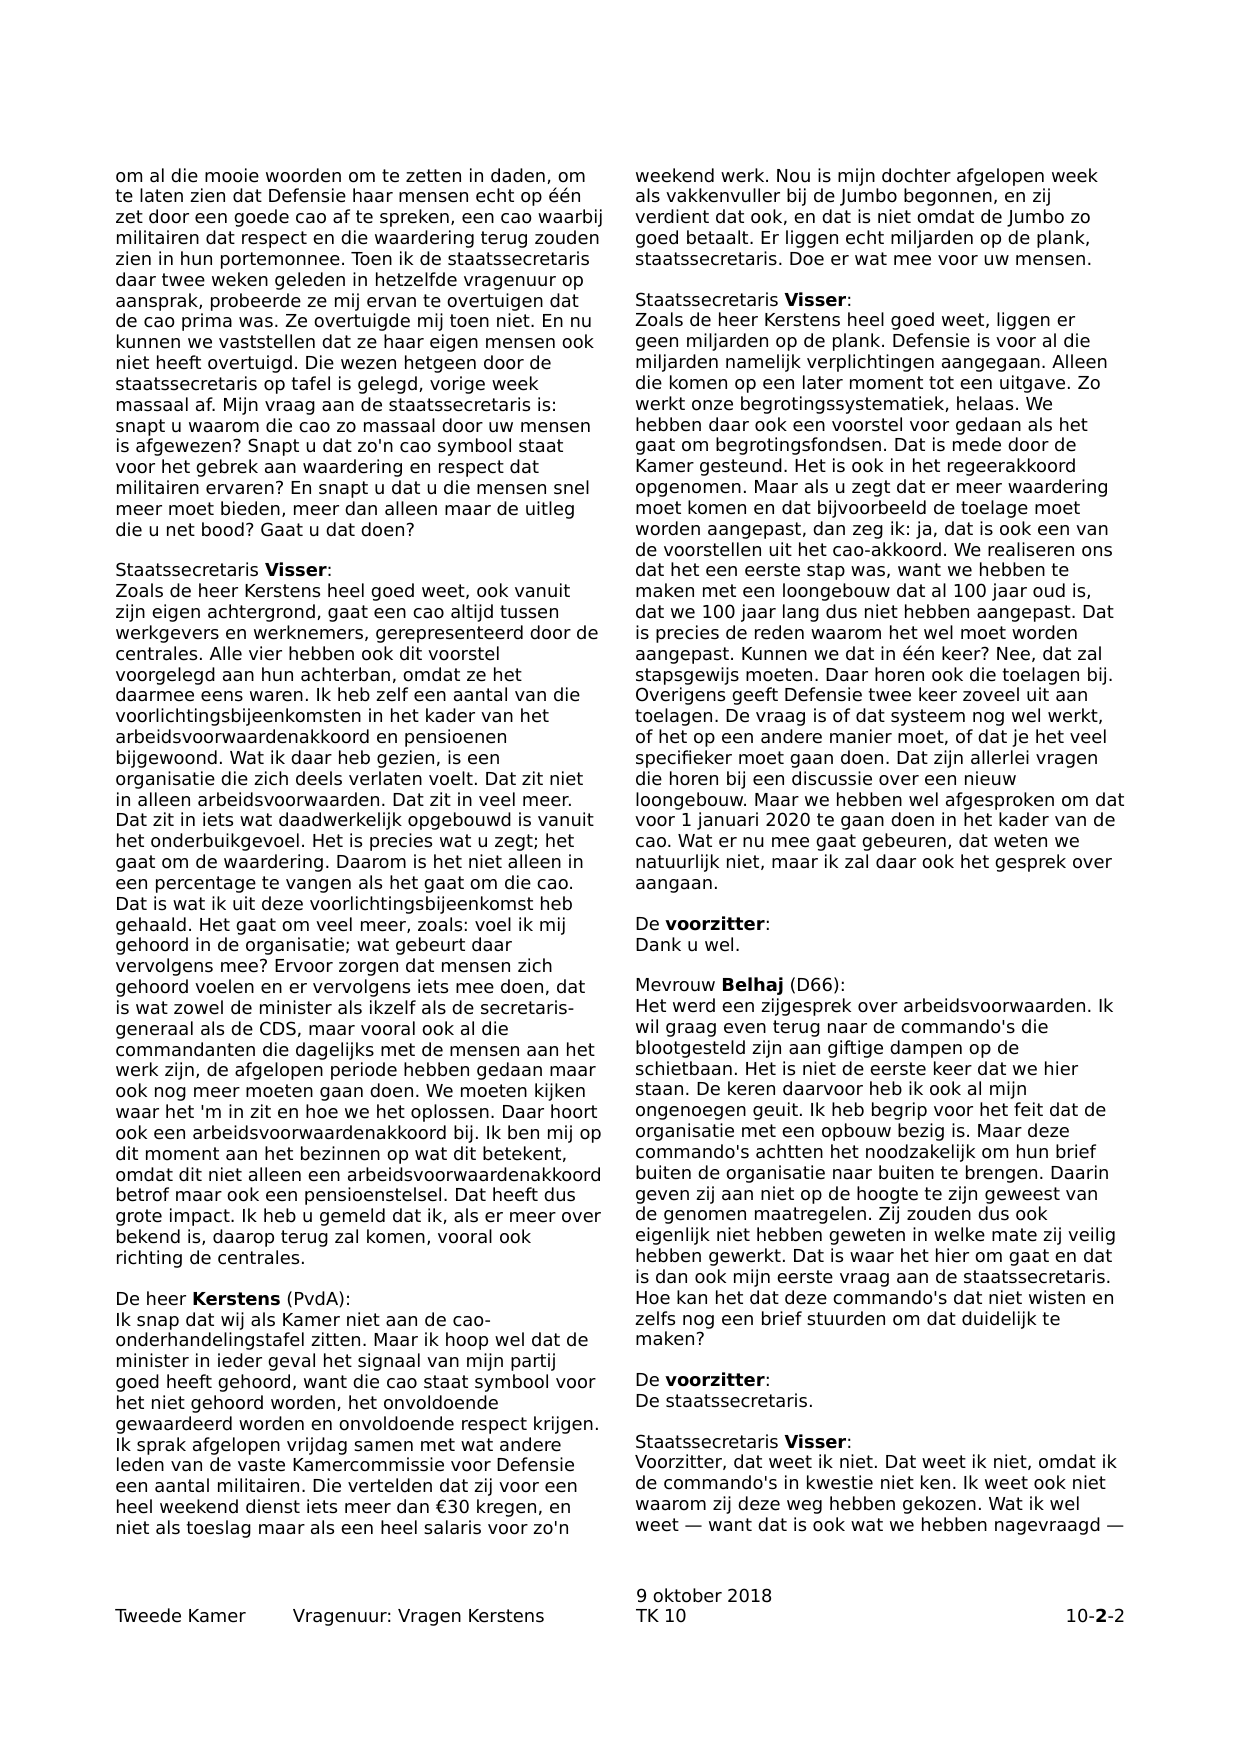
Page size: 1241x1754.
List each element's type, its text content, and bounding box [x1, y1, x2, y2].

text Dank u wel. [635, 934, 1125, 955]
text Voorzitter, dat weet ik niet. Dat weet ik niet, omdat ik de commando's in kwestie niet ken. Ik weet ook niet waarom zij deze weg hebben gekozen. Wat ik wel weet — want dat is ook wat we hebben nagevraagd — [635, 1452, 1125, 1536]
text De staatssecretaris. [635, 1391, 1125, 1412]
text Staatssecretaris Visser: [115, 560, 605, 581]
text Staatssecretaris Visser: [635, 1432, 1125, 1452]
text Ik sprak afgelopen vrijdag samen met wat andere leden van de vaste Kamercommissie voor Defensie een aantal militairen. Die vertelden dat zij voor een heel weekend dienst iets meer dan €30 kregen, en niet als toeslag maar als een heel salaris voor zo'n [115, 1434, 605, 1538]
text De heer Kerstens (PvdA): [115, 1288, 605, 1309]
text De voorzitter: [635, 913, 1125, 934]
text om al die mooie woorden om te zetten in daden, om te laten zien dat Defensie haar mensen echt op één zet door een goede cao af te spreken, een cao waarbij militairen dat respect en die waardering terug zouden zien in hun portemonnee. Toen ik de staatssecretaris daar twee weken geleden in hetzelfde vragenuur op aansprak, probeerde ze mij ervan te overtuigen dat de cao prima was. Ze overtuigde mij toen niet. En nu kunnen we vaststellen dat ze haar eigen mensen ook niet heeft overtuigd. Die wezen hetgeen door de staatssecretaris op tafel is gelegd, vorige week massaal af. Mijn vraag aan de staatssecretaris is: snapt u waarom die cao zo massaal door uw mensen is afgewezen? Snapt u dat zo'n cao symbool staat voor het gebrek aan waardering en respect dat militairen ervaren? En snapt u dat u die mensen snel meer moet bieden, meer dan alleen maar de uitleg die u net bood? Gaat u dat doen? [115, 165, 605, 540]
text Ik snap dat wij als Kamer niet aan de cao-onderhandelingstafel zitten. Maar ik hoop wel dat de minister in ieder geval het signaal van mijn partij goed heeft gehoord, want die cao staat symbool voor het niet gehoord worden, het onvoldoende gewaardeerd worden en onvoldoende respect krijgen. [115, 1309, 605, 1434]
text De voorzitter: [635, 1370, 1125, 1391]
text Zoals de heer Kerstens heel goed weet, ook vanuit zijn eigen achtergrond, gaat een cao altijd tussen werkgevers en werknemers, gerepresenteerd door de centrales. Alle vier hebben ook dit voorstel voorgelegd aan hun achterban, omdat ze het daarmee eens waren. Ik heb zelf een aantal van die voorlichtingsbijeenkomsten in het kader van het arbeidsvoorwaardenakkoord en pensioenen bijgewoond. Wat ik daar heb gezien, is een organisatie die zich deels verlaten voelt. Dat zit niet in alleen arbeidsvoorwaarden. Dat zit in veel meer. Dat zit in iets wat daadwerkelijk opgebouwd is vanuit het onderbuikgevoel. Het is precies wat u zegt; het gaat om de waardering. Daarom is het niet alleen in een percentage te vangen als het gaat om die cao. Dat is wat ik uit deze voorlichtingsbijeenkomst heb gehaald. Het gaat om veel meer, zoals: voel ik mij gehoord in de organisatie; wat gebeurt daar vervolgens mee? Ervoor zorgen dat mensen zich gehoord voelen en er vervolgens iets mee doen, dat is wat zowel de minister als ikzelf als de secretaris-generaal als de CDS, maar vooral ook al die commandanten die dagelijks met de mensen aan het werk zijn, de afgelopen periode hebben gedaan maar ook nog meer moeten gaan doen. We moeten kijken waar het 'm in zit en hoe we het oplossen. Daar hoort ook een arbeidsvoorwaardenakkoord bij. Ik ben mij op dit moment aan het bezinnen op wat dit betekent, omdat dit niet alleen een arbeidsvoorwaardenakkoord betrof maar ook een pensioenstelsel. Dat heeft dus grote impact. Ik heb u gemeld dat ik, als er meer over bekend is, daarop terug zal komen, vooral ook richting de centrales. [115, 581, 605, 1268]
text Mevrouw Belhaj (D66): [635, 975, 1125, 996]
text weekend werk. Nou is mijn dochter afgelopen week als vakkenvuller bij de Jumbo begonnen, en zij verdient dat ook, en dat is niet omdat de Jumbo zo goed betaalt. Er liggen echt miljarden op de plank, staatssecretaris. Doe er wat mee voor uw mensen. [635, 165, 1125, 269]
text Staatssecretaris Visser: [635, 289, 1125, 310]
text Zoals de heer Kerstens heel goed weet, liggen er geen miljarden op de plank. Defensie is voor al die miljarden namelijk verplichtingen aangegaan. Alleen die komen op een later moment tot een uitgave. Zo werkt onze begrotingssystematiek, helaas. We hebben daar ook een voorstel voor gedaan als het gaat om begrotingsfondsen. Dat is mede door de Kamer gesteund. Het is ook in het regeerakkoord opgenomen. Maar als u zegt dat er meer waardering moet komen en dat bijvoorbeeld de toelage moet worden aangepast, dan zeg ik: ja, dat is ook een van de voorstellen uit het cao-akkoord. We realiseren ons dat het een eerste stap was, want we hebben te maken met een loongebouw dat al 100 jaar oud is, dat we 100 jaar lang dus niet hebben aangepast. Dat is precies de reden waarom het wel moet worden aangepast. Kunnen we dat in één keer? Nee, dat zal stapsgewijs moeten. Daar horen ook die toelagen bij. Overigens geeft Defensie twee keer zoveel uit aan toelagen. De vraag is of dat systeem nog wel werkt, of het op een andere manier moet, of dat je het veel specifieker moet gaan doen. Dat zijn allerlei vragen die horen bij een discussie over een nieuw loongebouw. Maar we hebben wel afgesproken om dat voor 1 januari 2020 te gaan doen in het kader van de cao. Wat er nu mee gaat gebeuren, dat weten we natuurlijk niet, maar ik zal daar ook het gesprek over aangaan. [635, 310, 1125, 893]
text Het werd een zijgesprek over arbeidsvoorwaarden. Ik wil graag even terug naar de commando's die blootgesteld zijn aan giftige dampen op de schietbaan. Het is niet de eerste keer dat we hier staan. De keren daarvoor heb ik ook al mijn ongenoegen geuit. Ik heb begrip voor het feit dat de organisatie met een opbouw bezig is. Maar deze commando's achtten het noodzakelijk om hun brief buiten de organisatie naar buiten te brengen. Daarin geven zij aan niet op de hoogte te zijn geweest van de genomen maatregelen. Zij zouden dus ook eigenlijk niet hebben geweten in welke mate zij veilig hebben gewerkt. Dat is waar het hier om gaat en dat is dan ook mijn eerste vraag aan de staatssecretaris. Hoe kan het dat deze commando's dat niet wisten en zelfs nog een brief stuurden om dat duidelijk te maken? [635, 996, 1125, 1350]
